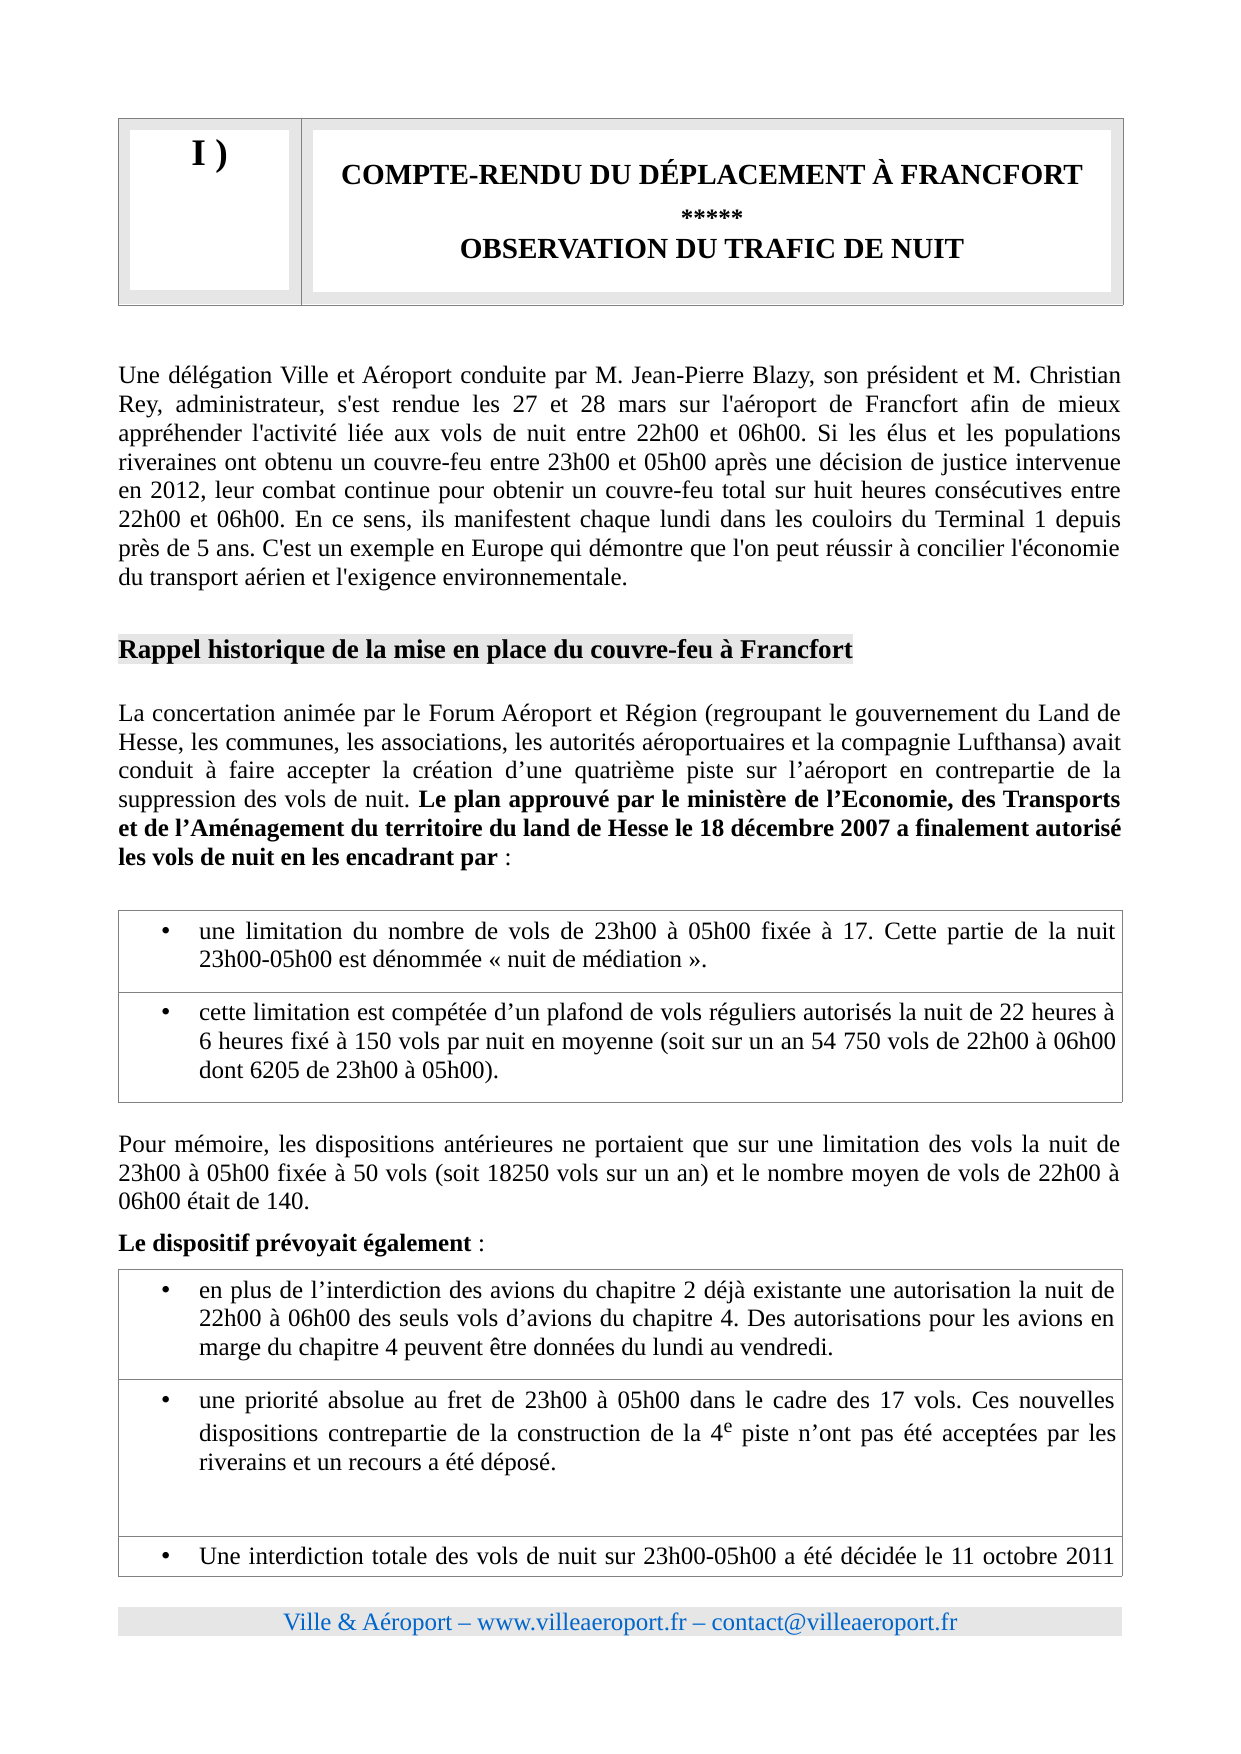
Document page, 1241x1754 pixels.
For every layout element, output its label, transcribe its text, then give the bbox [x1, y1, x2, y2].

table_header en plus de l’interdiction des avions du chapitre 2 déjà existante une autorisation la nuit de 22h00 à 06h00 des seuls vols d’avions du chapitre 4. Des autorisations pour les avions en marge du chapitre 4 peuvent être données du lundi au vendredi. [119, 1270, 1122, 1379]
table_cell cette limitation est compétée d’un plafond de vols réguliers autorisés la nuit de 22 heures à 6 heures fixé à 150 vols par nuit en moyenne (soit sur un an 54 750 vols de 22h00 à 06h00 dont 6205 de 23h00 à 05h00). [119, 993, 1122, 1102]
text La concertation animée par le Forum Aéroport et Région (regroupant le gouvernement du Land de Hesse, les communes, les associations, les autorités aéroportuaires et la compagnie Lufthansa) avait conduit à faire accepter la création d’une quatrième piste sur l’aéroport en contrepartie de la suppression des vols de nuit. Le plan approuvé par le ministère de l’Economie, des Transports et de l’Aménagement du territoire du land de Hesse le 18 décembre 2007 a finalement autorisé les vols de nuit en les encadrant par : [118, 698, 1122, 871]
table_cell une priorité absolue au fret de 23h00 à 05h00 dans le cadre des 17 vols. Ces nouvelles dispositions contrepartie de la construction de la 4e piste n’ont pas été acceptées par les riverains et un recours a été déposé. [119, 1380, 1122, 1536]
table_cell Une interdiction totale des vols de nuit sur 23h00-05h00 a été décidée le 11 octobre 2011 [119, 1537, 1122, 1576]
table_header COMPTE-RENDU DU DÉPLACEMENT À FRANCFORT ***** OBSERVATION DU TRAFIC DE NUIT [302, 119, 1123, 304]
table_header I ) [119, 119, 301, 304]
table_header une limitation du nombre de vols de 23h00 à 05h00 fixée à 17. Cette partie de la nuit 23h00-05h00 est dénommée « nuit de médiation ». [119, 911, 1122, 992]
text Pour mémoire, les dispositions antérieures ne portaient que sur une limitation des vols la nuit de 23h00 à 05h00 fixée à 50 vols (soit 18250 vols sur un an) et le nombre moyen de vols de 22h00 à 06h00 était de 140. [118, 1129, 1122, 1215]
text Rappel historique de la mise en place du couvre-feu à Francfort [118, 633, 1122, 664]
text Le dispositif prévoyait également : [118, 1228, 1122, 1256]
text Une délégation Ville et Aéroport conduite par M. Jean-Pierre Blazy, son président et M. Christian Rey, administrateur, s'est rendue les 27 et 28 mars sur l'aéroport de Francfort afin de mieux appréhender l'activité liée aux vols de nuit entre 22h00 et 06h00. Si les élus et les populations riveraines ont obtenu un couvre-feu entre 23h00 et 05h00 après une décision de justice intervenue en 2012, leur combat continue pour obtenir un couvre-feu total sur huit heures consécutives entre 22h00 et 06h00. En ce sens, ils manifestent chaque lundi dans les couloirs du Terminal 1 depuis près de 5 ans. C'est un exemple en Europe qui démontre que l'on peut réussir à concilier l'économie du transport aérien et l'exigence environnementale. [118, 360, 1122, 590]
